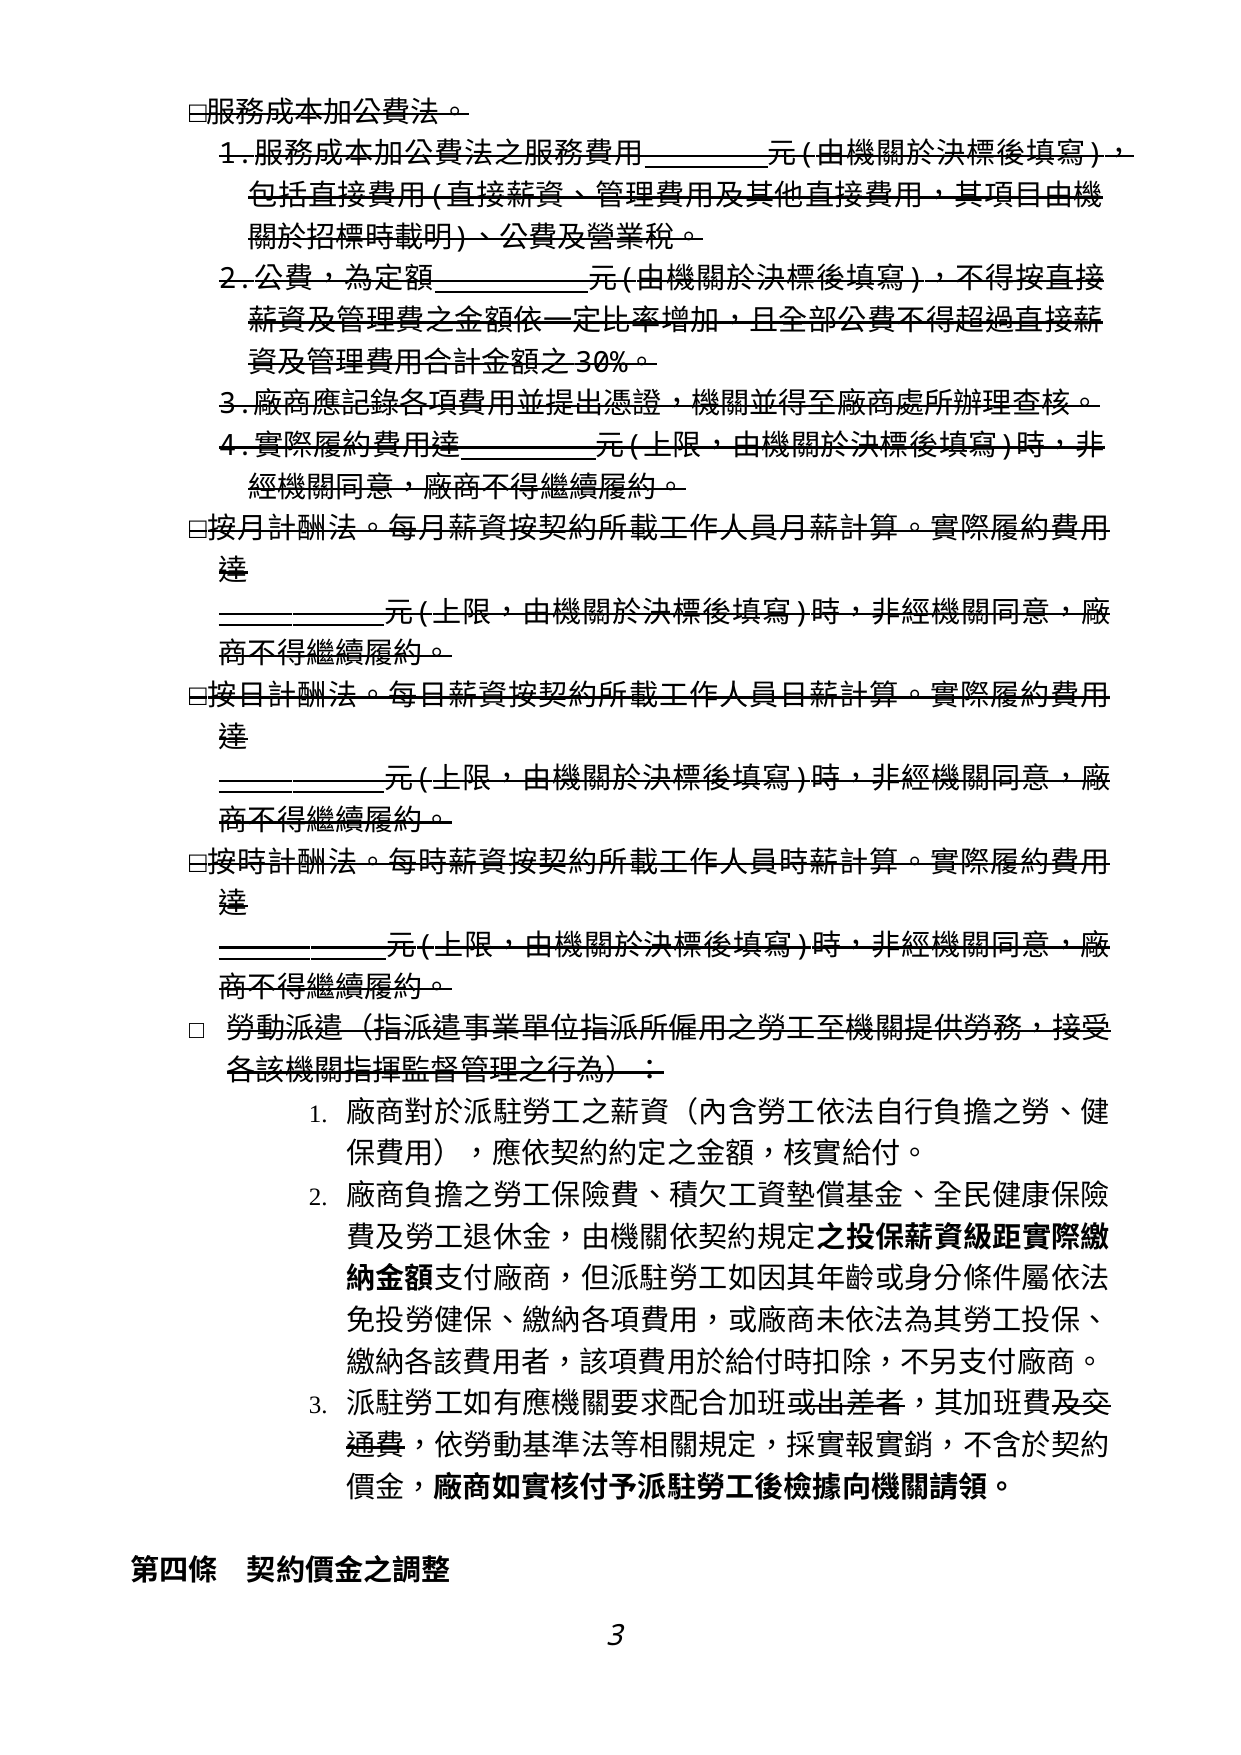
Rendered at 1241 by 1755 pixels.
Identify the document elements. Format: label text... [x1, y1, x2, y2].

list 勞動派遣（指派遣事業單位指派所僱用之勞工至機關提供勞務，接受各該機關指揮監督管理之行為）： [189, 1005, 1110, 1089]
list 廠商對於派駐勞工之薪資（內含勞工依法自行負擔之勞、健保費用），應依契約約定之金額，核實給付。 [308, 1089, 1110, 1172]
text 2.公費，為定額 元(由機關於決標後填寫)，不得按直接薪資及管理費之金額依一定比率增加，且全部公費不得超過直接薪資及管理費用合計金額之30%。 [218, 255, 1104, 380]
text □按日計酬法。每日薪資按契約所載工作人員日薪計算。實際履約費用達 [189, 672, 1110, 696]
text □服務成本加公費法。 [189, 89, 1110, 130]
text 第四條 契約價金之調整 [130, 1547, 1110, 1589]
text □按月計酬法。每月薪資按契約所載工作人員月薪計算。實際履約費用達 [189, 531, 1110, 589]
text 元(上限，由機關於決標後填寫)時，非經機關同意，廠商不得繼續履約。 [218, 589, 1110, 672]
list 派駐勞工如有應機關要求配合加班或出差者，其加班費及交通費，依勞動基準法等相關規定，採實報實銷，不含於契約價金，廠商如實核付予派駐勞工後檢據向機關請領。 [308, 1380, 1110, 1505]
text 1.服務成本加公費法之服務費用 元(由機關於決標後填寫)，包括直接費用(直接薪資、管理費用及其他直接費用，其項目由機關於招標時載明)、公費及營業稅。 [218, 130, 1104, 255]
text □按時計酬法。每時薪資按契約所載工作人員時薪計算。實際履約費用達 [189, 839, 1110, 863]
text □按日計酬法。每日薪資按契約所載工作人員日薪計算。實際履約費用達 [189, 697, 1110, 755]
text 元(上限，由機關於決標後填寫)時，非經機關同意，廠商不得繼續履約。 [218, 922, 1110, 1005]
text 3.廠商應記錄各項費用並提出憑證，機關並得至廠商處所辦理查核。 [218, 380, 1104, 422]
text □按月計酬法。每月薪資按契約所載工作人員月薪計算。實際履約費用達 [189, 505, 1110, 530]
text 4.實際履約費用達 元(上限，由機關於決標後填寫)時，非經機關同意，廠商不得繼續履約。 [218, 447, 1104, 505]
text 4.實際履約費用達 元(上限，由機關於決標後填寫)時，非經機關同意，廠商不得繼續履約。 [218, 422, 1104, 446]
text □按時計酬法。每時薪資按契約所載工作人員時薪計算。實際履約費用達 [189, 864, 1110, 922]
list 廠商負擔之勞工保險費、積欠工資墊償基金、全民健康保險費及勞工退休金，由機關依契約規定之投保薪資級距實際繳納金額支付廠商，但派駐勞工如因其年齡或身分條件屬依法免投勞健保、繳納各項費用，或廠商未依法為其勞工投保、繳納各該費用者，該項費用於給付時扣除，不另支付廠商。 [308, 1172, 1110, 1380]
text 元(上限，由機關於決標後填寫)時，非經機關同意，廠商不得繼續履約。 [218, 755, 1110, 839]
